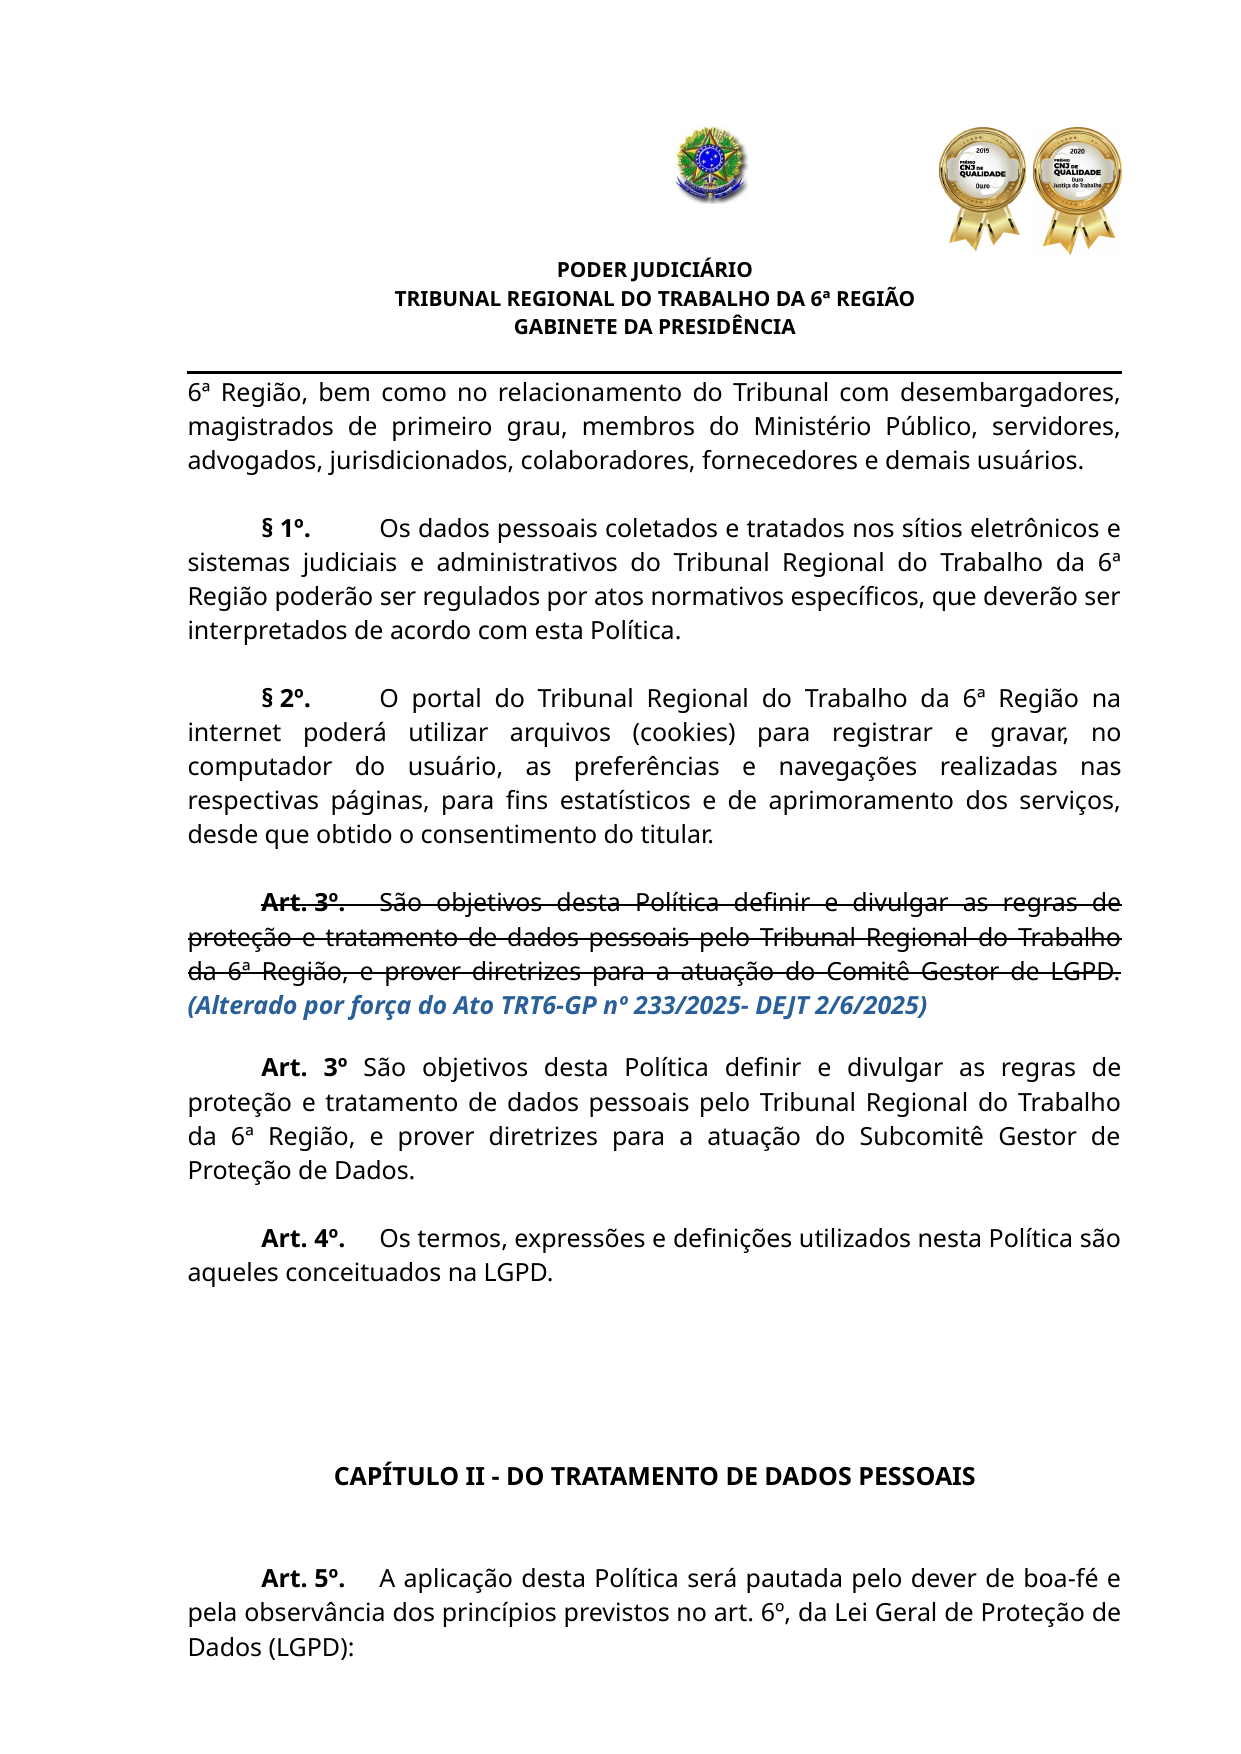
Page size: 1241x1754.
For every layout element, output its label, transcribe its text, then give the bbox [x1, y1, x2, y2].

text Art. 4º. Os termos, expressões e definições utilizados nesta Política são aqueles conceituados na LGPD. [187, 1220, 1122, 1288]
text Art. 3º. São objetivos desta Política definir e divulgar as regras de proteção e tratamento de dados pessoais pelo Tribunal Regional do Trabalho da 6ª Região, e prover diretrizes para a atuação do Comitê Gestor de LGPD. (Alterado por força do Ato TRT6-GP nº 233/2025- DEJT 2/6/2025) [187, 885, 1122, 938]
text § 1º. Os dados pessoais coletados e tratados nos sítios eletrônicos e sistemas judiciais e administrativos do Tribunal Regional do Trabalho da 6ª Região poderão ser regulados por atos normativos específicos, que deverão ser interpretados de acordo com esta Política. [187, 510, 1122, 647]
text § 2º. O portal do Tribunal Regional do Trabalho da 6ª Região na internet poderá utilizar arquivos (cookies) para registrar e gravar, no computador do usuário, as preferências e navegações realizadas nas respectivas páginas, para fins estatísticos e de aprimoramento dos serviços, desde que obtido o consentimento do titular. [187, 681, 1122, 851]
text 6ª Região, bem como no relacionamento do Tribunal com desembargadores, magistrados de primeiro grau, membros do Ministério Público, servidores, advogados, jurisdicionados, colaboradores, fornecedores e demais usuários. [187, 374, 1122, 476]
text Art. 3º. São objetivos desta Política definir e divulgar as regras de proteção e tratamento de dados pessoais pelo Tribunal Regional do Trabalho da 6ª Região, e prover diretrizes para a atuação do Comitê Gestor de LGPD. (Alterado por força do Ato TRT6-GP nº 233/2025- DEJT 2/6/2025) [187, 939, 1122, 1021]
text Art. 5º. A aplicação desta Política será pautada pelo dever de boa-fé e pela observância dos princípios previstos no art. 6º, da Lei Geral de Proteção de Dados (LGPD): [187, 1561, 1122, 1663]
text CAPÍTULO II - DO TRATAMENTO DE DADOS PESSOAIS [187, 1459, 1122, 1493]
text Art. 3º São objetivos desta Política definir e divulgar as regras de proteção e tratamento de dados pessoais pelo Tribunal Regional do Trabalho da 6ª Região, e prover diretrizes para a atuação do Subcomitê Gestor de Proteção de Dados. [187, 1050, 1122, 1186]
